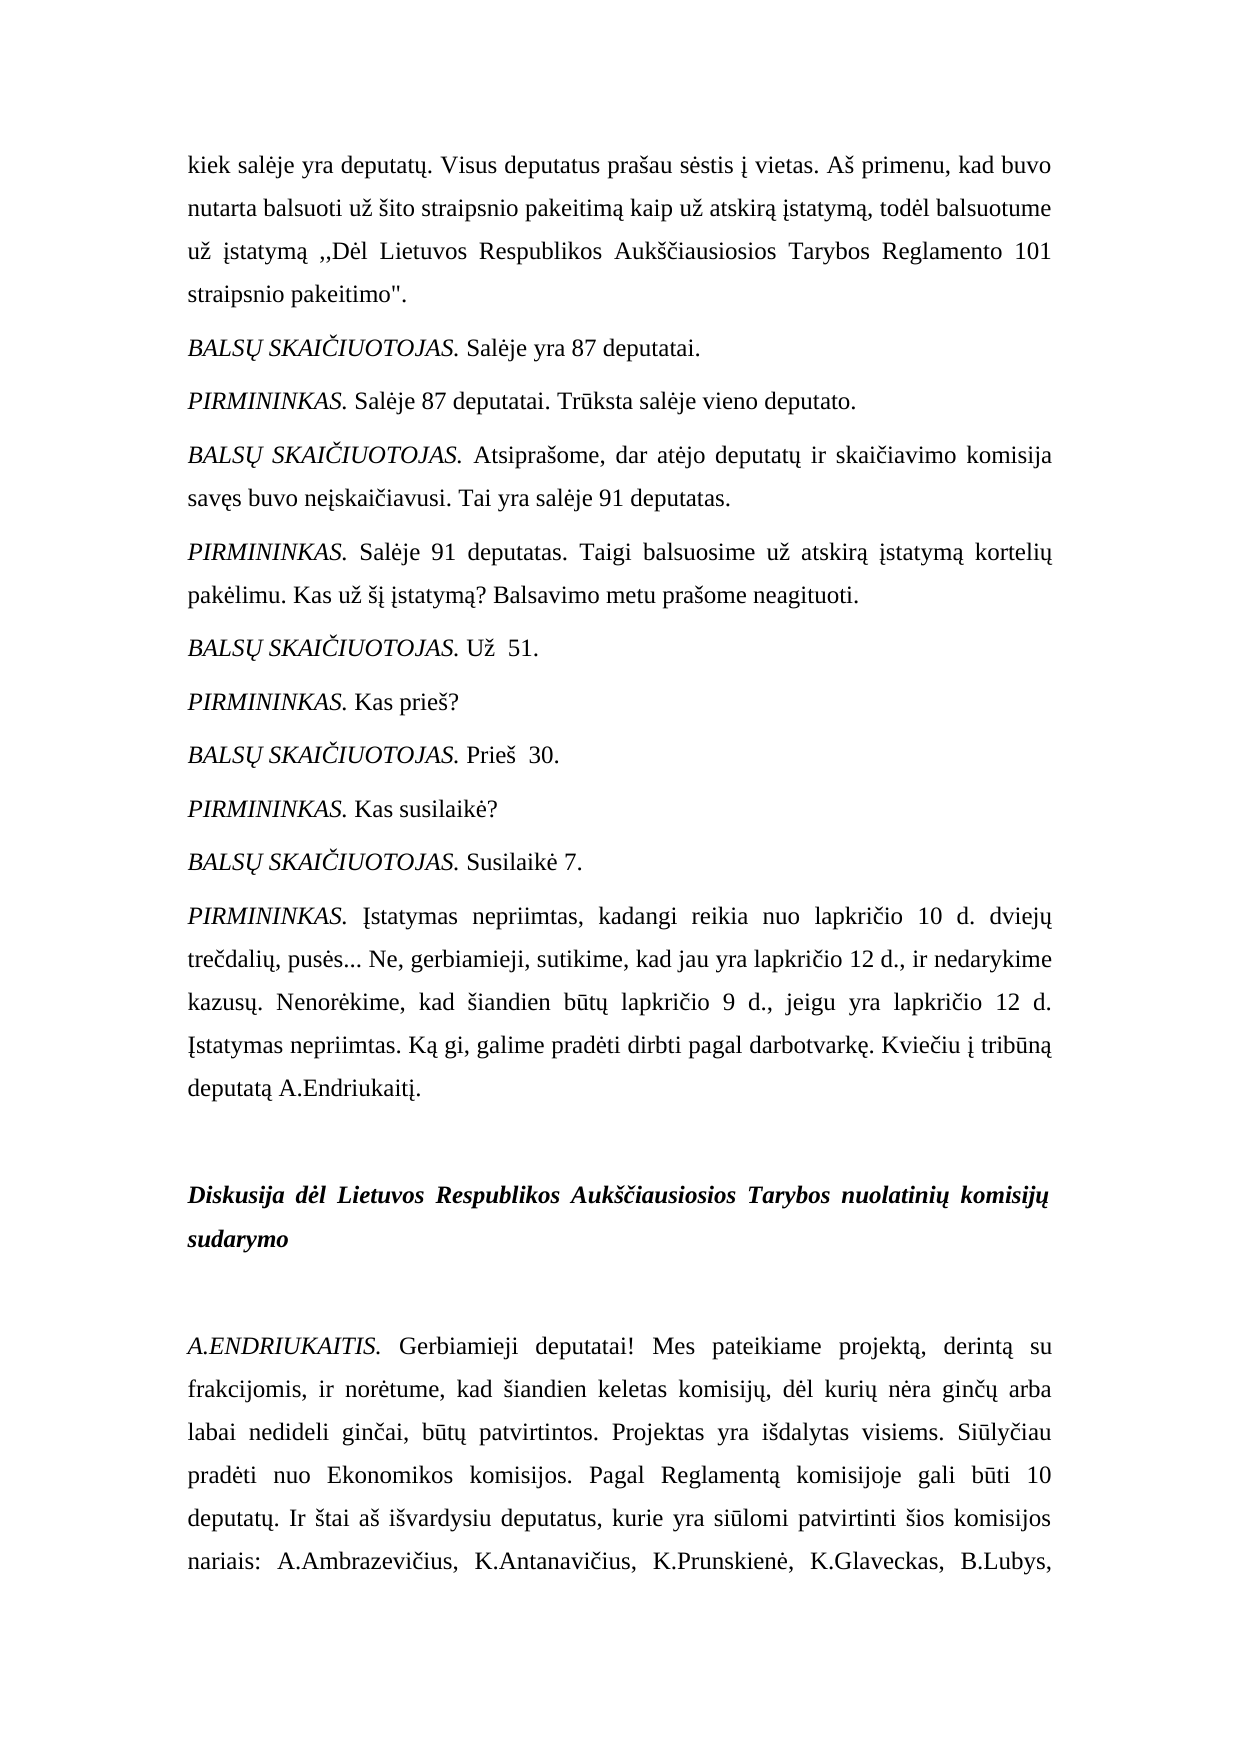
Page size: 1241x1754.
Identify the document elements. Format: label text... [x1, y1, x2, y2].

text PIRMININKAS. Salėje 87 deputatai. Trūksta salėje vieno deputato. [187, 386, 1053, 415]
text BALSŲ SKAIČIUOTOJAS. Atsiprašome, dar atėjo deputatų ir skaičiavimo komisija savęs buvo neįskaičiavusi. Tai yra salėje 91 deputatas. [187, 440, 1053, 512]
text BALSŲ SKAIČIUOTOJAS. Salėje yra 87 deputatai. [187, 333, 1053, 362]
text BALSŲ SKAIČIUOTOJAS. Susilaikė 7. [187, 847, 1053, 876]
text PIRMININKAS. Kas prieš? [187, 687, 1053, 716]
text PIRMININKAS. Įstatymas nepriimtas, kadangi reikia nuo lapkričio 10 d. dviejų trečdalių, pusės... Ne, gerbiamieji, sutikime, kad jau yra lapkričio 12 d., ir nedarykime kazusų. Nenorėkime, kad šiandien būtų lapkričio 9 d., jeigu yra lapkričio 12 d. Įstatymas nepriimtas. Ką gi, galime pradėti dirbti pagal darbotvarkę. Kviečiu į tribūną deputatą A.Endriukaitį. [187, 901, 1053, 1102]
subtitle Diskusija dėl Lietuvos Respublikos Aukščiausiosios Tarybos nuolatinių komisijų sudarymo [187, 1181, 1053, 1252]
text kiek salėje yra deputatų. Visus deputatus prašau sėstis į vietas. Aš primenu, kad buvo nutarta balsuoti už šito straipsnio pakeitimą kaip už atskirą įstatymą, todėl balsuotume už įstatymą ,,Dėl Lietuvos Respublikos Aukščiausiosios Tarybos Reglamento 101 straipsnio pakeitimo". [187, 150, 1053, 308]
text PIRMININKAS. Kas susilaikė? [187, 794, 1053, 823]
text A.ENDRIUKAITIS. Gerbiamieji deputatai! Mes pateikiame projektą, derintą su frakcijomis, ir norėtume, kad šiandien keletas komisijų, dėl kurių nėra ginčų arba labai nedideli ginčai, būtų patvirtintos. Projektas yra išdalytas visiems. Siūlyčiau pradėti nuo Ekonomikos komisijos. Pagal Reglamentą komisijoje gali būti 10 deputatų. Ir štai aš išvardysiu deputatus, kurie yra siūlomi patvirtinti šios komisijos nariais: A.Ambrazevičius, K.Antanavičius, K.Prunskienė, K.Glaveckas, B.Lubys, [187, 1331, 1053, 1575]
text BALSŲ SKAIČIUOTOJAS. Už 51. [187, 633, 1053, 662]
text BALSŲ SKAIČIUOTOJAS. Prieš 30. [187, 740, 1053, 769]
text PIRMININKAS. Salėje 91 deputatas. Taigi balsuosime už atskirą įstatymą kortelių pakėlimu. Kas už šį įstatymą? Balsavimo metu prašome neagituoti. [187, 537, 1053, 608]
